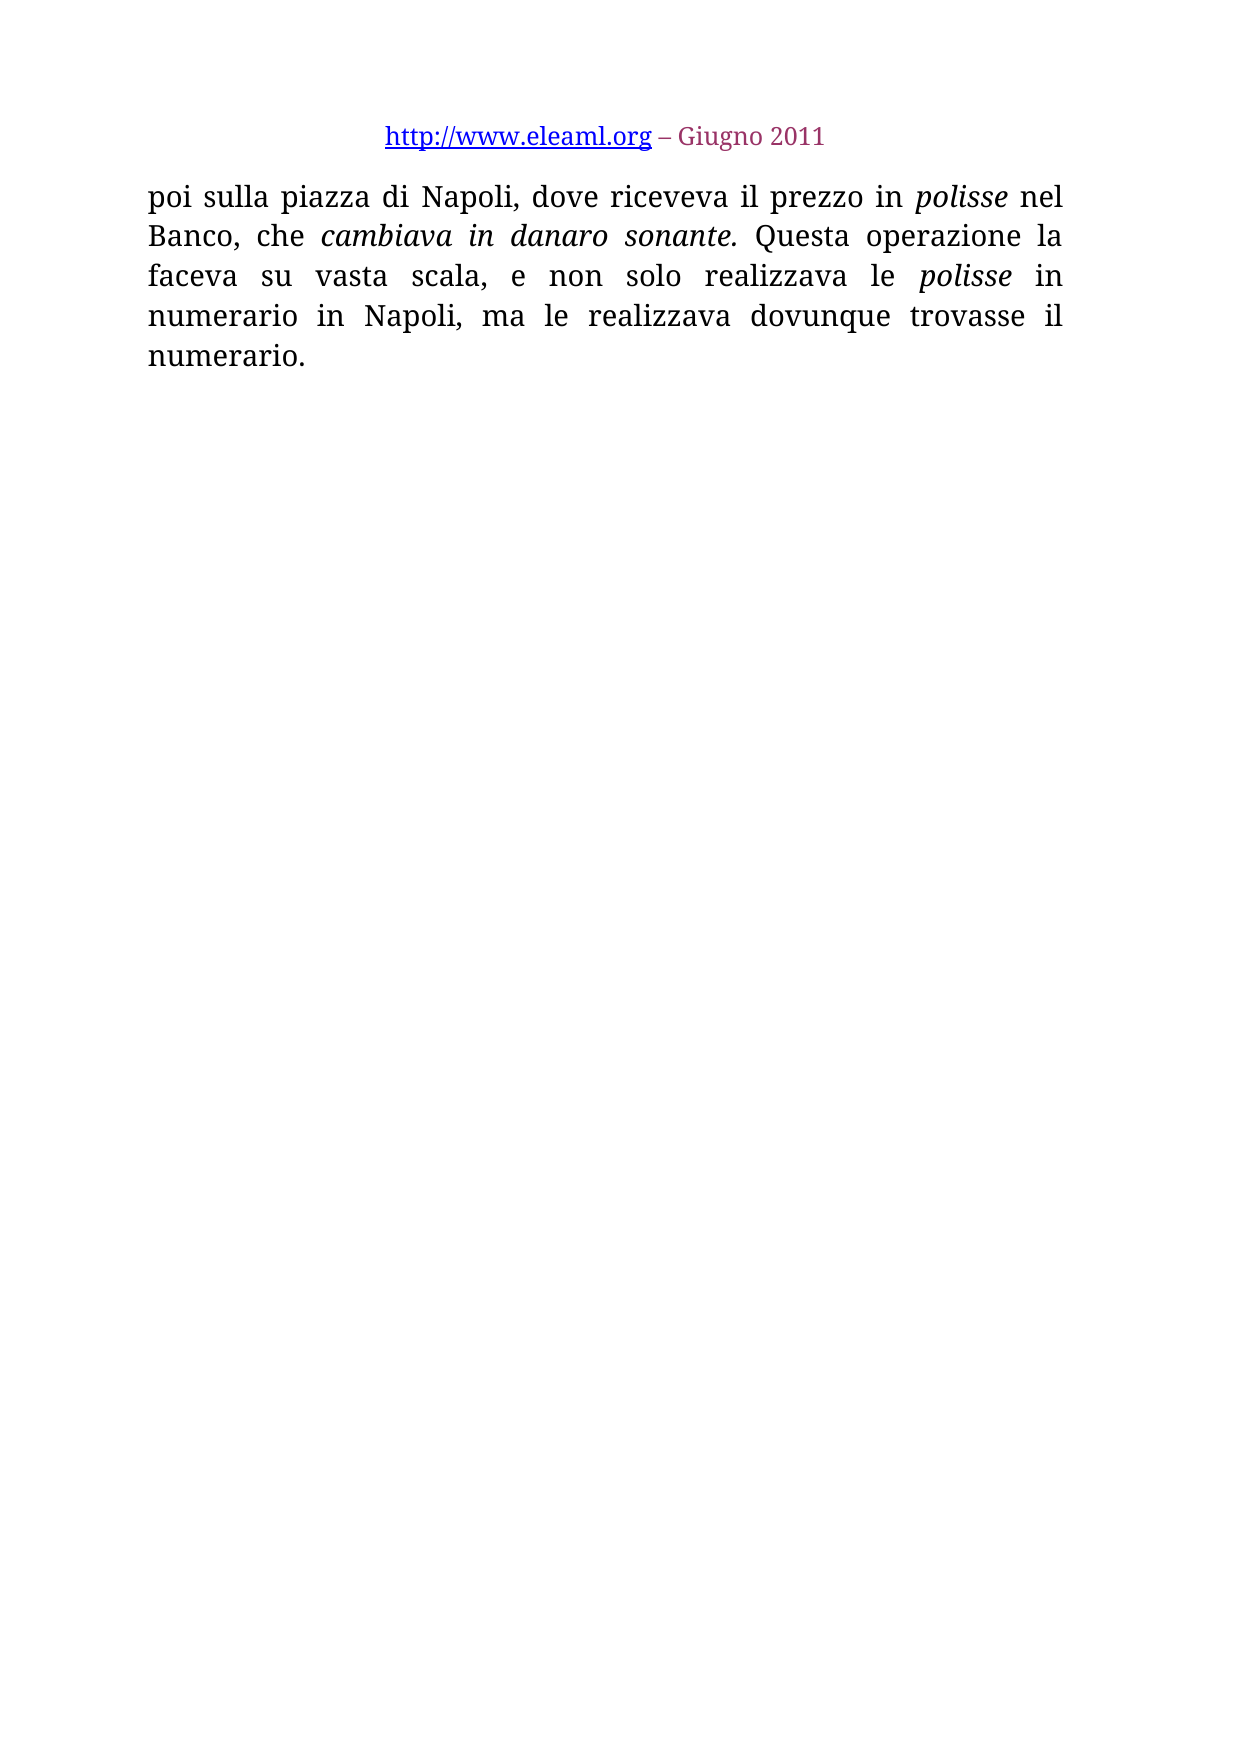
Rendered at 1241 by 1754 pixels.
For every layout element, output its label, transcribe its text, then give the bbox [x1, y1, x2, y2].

text poi sulla piazza di Napoli, dove riceveva il prezzo in polisse nel Banco, che cambiava in danaro sonante. Questa operazione la faceva su vasta scala, e non solo realizzava le polisse in numerario in Napoli, ma le realizzava dovunque trovasse il numerario. [148, 176, 1063, 374]
